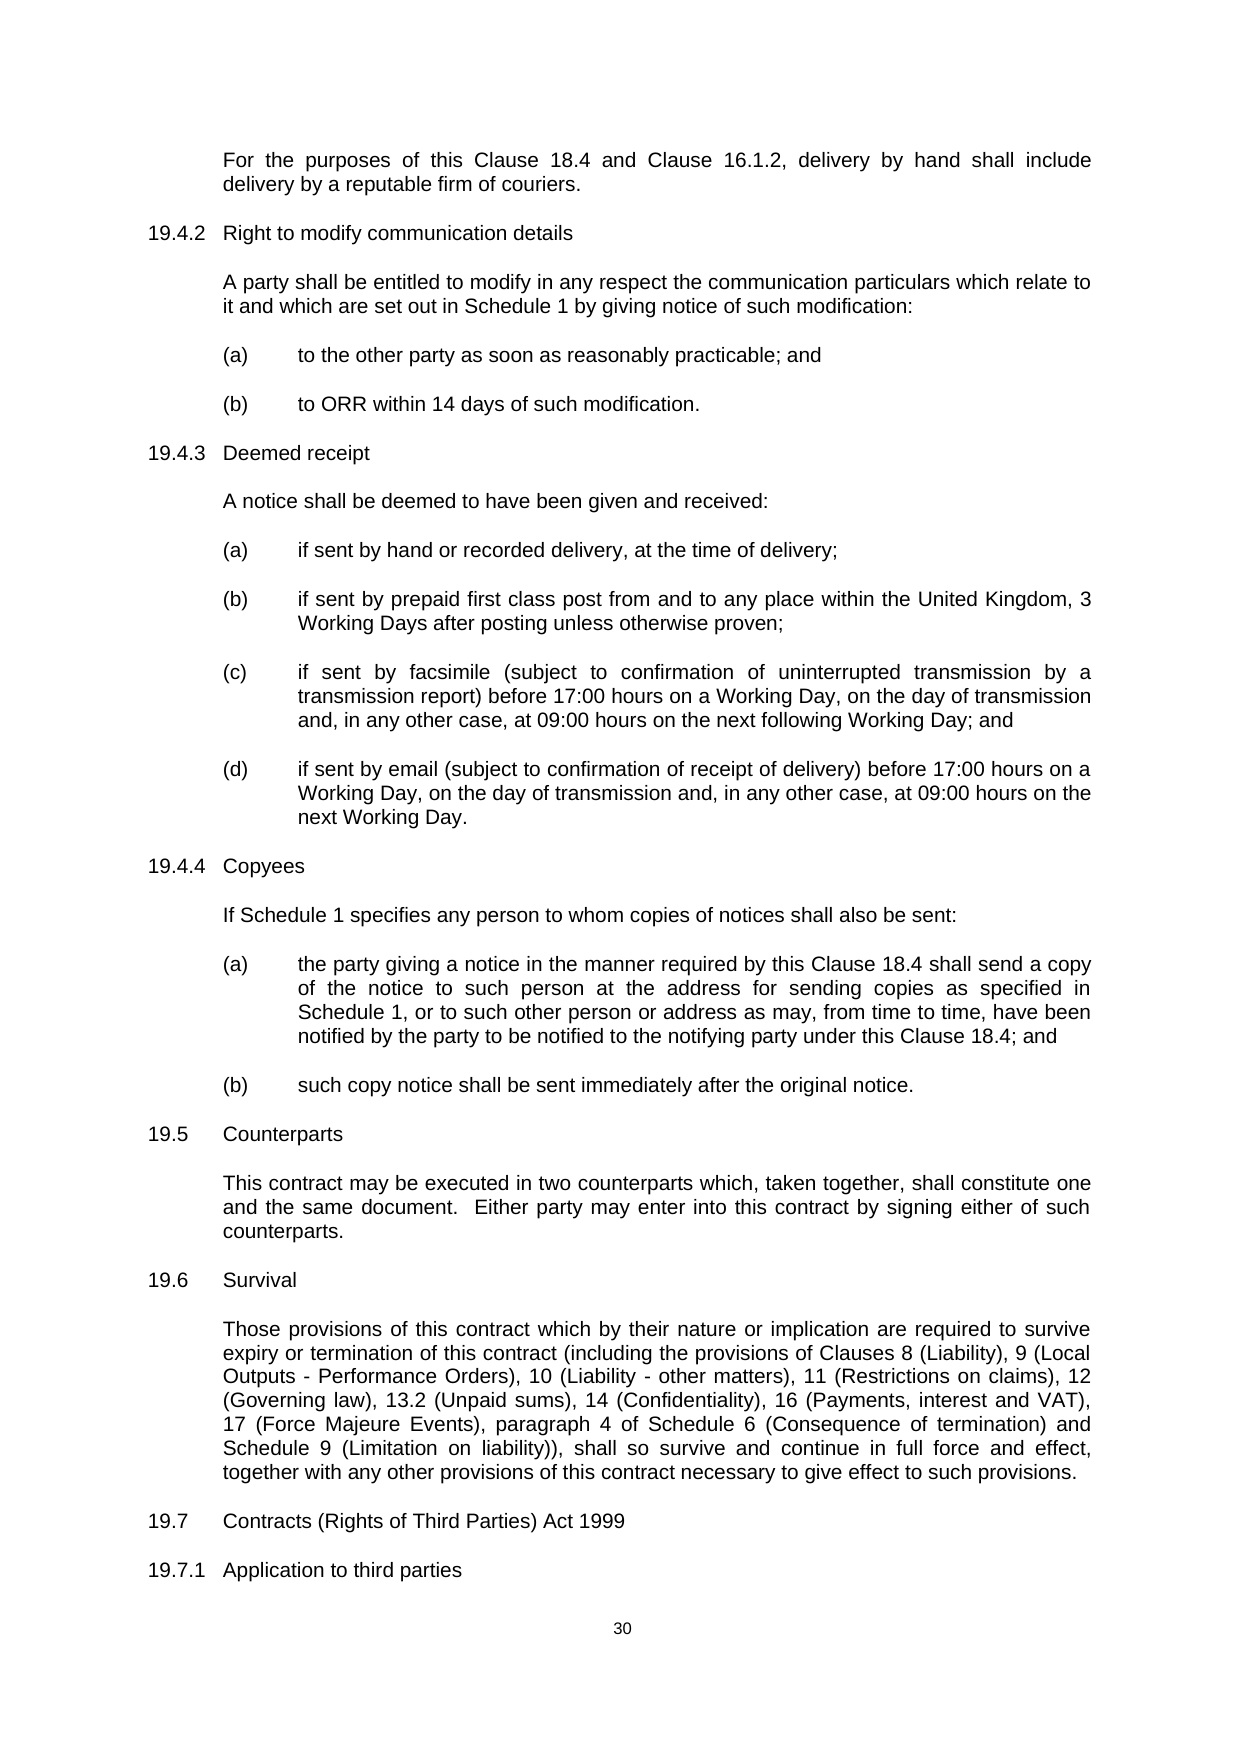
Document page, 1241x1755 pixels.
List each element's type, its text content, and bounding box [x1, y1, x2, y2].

text Those provisions of this contract which by their nature or implication are required to survive expiry or termination of this contract (including the provisions of Clauses 8 (Liability), 9 (Local Outputs - Performance Orders), 10 (Liability - other matters), 11 (Restrictions on claims), 12 (Governing law), 13.2 (Unpaid sums), 14 (Confidentiality), 16 (Payments, interest and VAT), 17 (Force Majeure Events), paragraph 4 of Schedule 6 (Consequence of termination) and Schedule 9 (Limitation on liability)), shall so survive and continue in full force and effect, together with any other provisions of this contract necessary to give effect to such provisions. [223, 1316, 1093, 1484]
text This contract may be executed in two counterparts which, taken together, shall constitute one and the same document. Either party may enter into this contract by signing either of such counterparts. [223, 1171, 1093, 1242]
text A notice shall be deemed to have been given and received: [223, 489, 1093, 513]
subtitle Copyees [148, 854, 1093, 878]
subtitle if sent by facsimile (subject to confirmation of uninterrupted transmission by a transmission report) before 17:00 hours on a Working Day, on the day of transmission and, in any other case, at 09:00 hours on the next following Working Day; and [223, 660, 1093, 732]
subtitle to ORR within 14 days of such modification. [223, 391, 1093, 415]
subtitle if sent by email (subject to confirmation of receipt of delivery) before 17:00 hours on a Working Day, on the day of transmission and, in any other case, at 09:00 hours on the next Working Day. [223, 757, 1093, 829]
subtitle Survival [148, 1267, 1093, 1291]
text A party shall be entitled to modify in any respect the communication particulars which relate to it and which are set out in Schedule 1 by giving notice of such modification: [223, 269, 1093, 317]
text For the purposes of this Clause 18.4 and Clause 16.1.2, delivery by hand shall include delivery by a reputable firm of couriers. [223, 148, 1093, 196]
subtitle if sent by hand or recorded delivery, at the time of delivery; [223, 538, 1093, 562]
subtitle Right to modify communication details [148, 221, 1093, 244]
text If Schedule 1 specifies any person to whom copies of notices shall also be sent: [223, 903, 1093, 927]
subtitle Application to third parties [148, 1558, 1093, 1582]
subtitle if sent by prepaid first class post from and to any place within the United Kingdom, 3 Working Days after posting unless otherwise proven; [223, 587, 1093, 635]
subtitle the party giving a notice in the manner required by this Clause 18.4 shall send a copy of the notice to such person at the address for sending copies as specified in Schedule 1, or to such other person or address as may, from time to time, have been notified by the party to be notified to the notifying party under this Clause 18.4; and [223, 952, 1093, 1048]
subtitle such copy notice shall be sent immediately after the original notice. [223, 1073, 1093, 1097]
subtitle Deemed receipt [148, 440, 1093, 464]
subtitle to the other party as soon as reasonably practicable; and [223, 342, 1093, 366]
subtitle Counterparts [148, 1122, 1093, 1146]
subtitle Contracts (Rights of Third Parties) Act 1999 [148, 1509, 1093, 1533]
